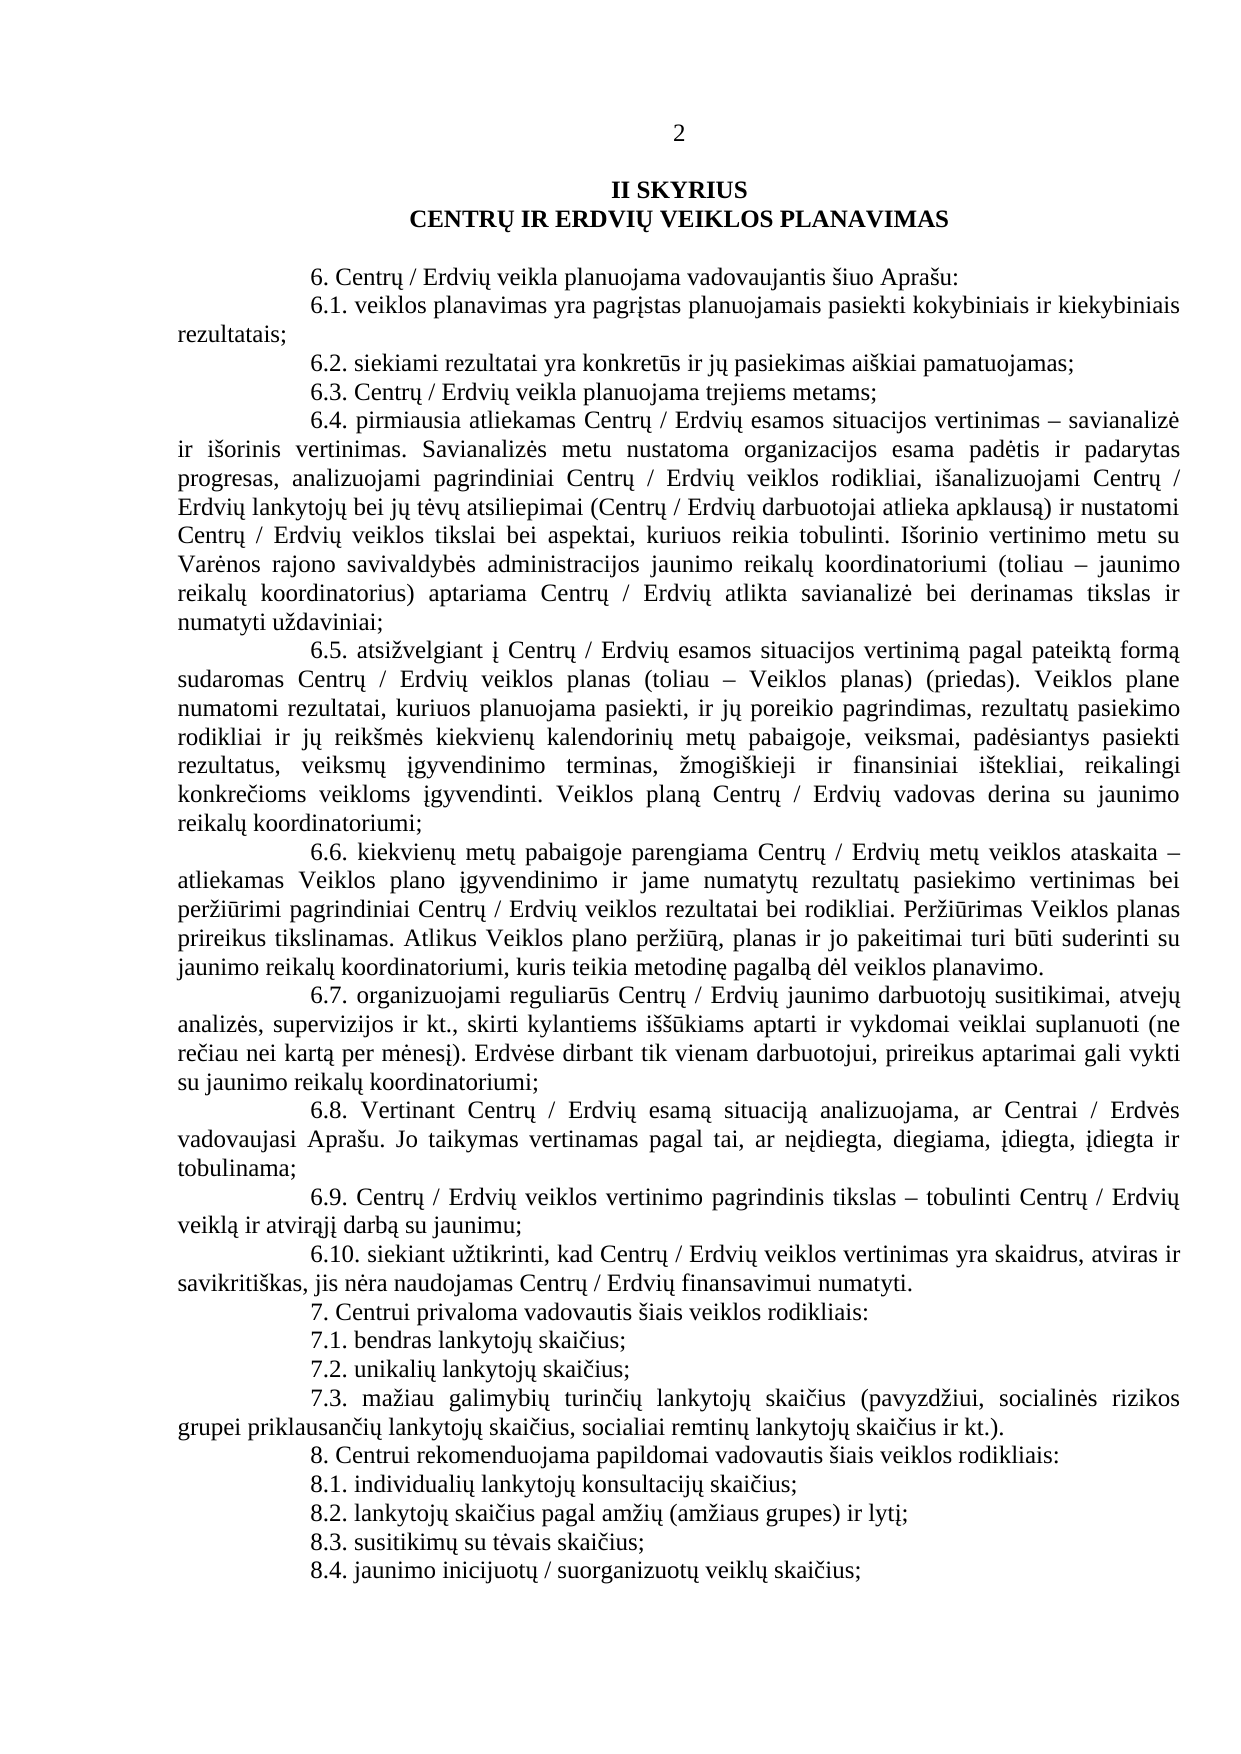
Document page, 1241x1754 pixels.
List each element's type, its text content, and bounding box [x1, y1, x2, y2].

text 8.4. jaunimo inicijuotų / suorganizuotų veiklų skaičius; [177, 1556, 1181, 1584]
text 7. Centrui privaloma vadovautis šiais veiklos rodikliais: [177, 1297, 1181, 1326]
text 6.3. Centrų / Erdvių veikla planuojama trejiems metams; [177, 377, 1181, 406]
text II SKYRIUS [177, 176, 1181, 204]
text 6.5. atsižvelgiant į Centrų / Erdvių esamos situacijos vertinimą pagal pateiktą formą sudaromas Centrų / Erdvių veiklos planas (toliau – Veiklos planas) (priedas). Veiklos plane numatomi rezultatai, kuriuos planuojama pasiekti, ir jų poreikio pagrindimas, rezultatų pasiekimo rodikliai ir jų reikšmės kiekvienų kalendorinių metų pabaigoje, veiksmai, padėsiantys pasiekti rezultatus, veiksmų įgyvendinimo terminas, žmogiškieji ir finansiniai ištekliai, reikalingi konkrečioms veikloms įgyvendinti. Veiklos planą Centrų / Erdvių vadovas derina su jaunimo reikalų koordinatoriumi; [177, 636, 1181, 837]
text 6.10. siekiant užtikrinti, kad Centrų / Erdvių veiklos vertinimas yra skaidrus, atviras ir savikritiškas, jis nėra naudojamas Centrų / Erdvių finansavimui numatyti. [177, 1239, 1181, 1297]
text 8. Centrui rekomenduojama papildomai vadovautis šiais veiklos rodikliais: [177, 1441, 1181, 1469]
text 8.1. individualių lankytojų konsultacijų skaičius; [177, 1469, 1181, 1498]
text 7.3. mažiau galimybių turinčių lankytojų skaičius (pavyzdžiui, socialinės rizikos grupei priklausančių lankytojų skaičius, socialiai remtinų lankytojų skaičius ir kt.). [177, 1383, 1181, 1441]
text 6. Centrų / Erdvių veikla planuojama vadovaujantis šiuo Aprašu: [177, 262, 1181, 291]
text 6.6. kiekvienų metų pabaigoje parengiama Centrų / Erdvių metų veiklos ataskaita – atliekamas Veiklos plano įgyvendinimo ir jame numatytų rezultatų pasiekimo vertinimas bei peržiūrimi pagrindiniai Centrų / Erdvių veiklos rezultatai bei rodikliai. Peržiūrimas Veiklos planas prireikus tikslinamas. Atlikus Veiklos plano peržiūrą, planas ir jo pakeitimai turi būti suderinti su jaunimo reikalų koordinatoriumi, kuris teikia metodinę pagalbą dėl veiklos planavimo. [177, 837, 1181, 981]
text 7.2. unikalių lankytojų skaičius; [177, 1354, 1181, 1383]
text CENTRŲ IR ERDVIŲ VEIKLOS PLANAVIMAS [177, 204, 1181, 233]
text 6.1. veiklos planavimas yra pagrįstas planuojamais pasiekti kokybiniais ir kiekybiniais rezultatais; [177, 291, 1181, 348]
text 6.9. Centrų / Erdvių veiklos vertinimo pagrindinis tikslas – tobulinti Centrų / Erdvių veiklą ir atvirąjį darbą su jaunimu; [177, 1182, 1181, 1239]
text 8.3. susitikimų su tėvais skaičius; [177, 1527, 1181, 1556]
text 6.4. pirmiausia atliekamas Centrų / Erdvių esamos situacijos vertinimas – savianalizė ir išorinis vertinimas. Savianalizės metu nustatoma organizacijos esama padėtis ir padarytas progresas, analizuojami pagrindiniai Centrų / Erdvių veiklos rodikliai, išanalizuojami Centrų / Erdvių lankytojų bei jų tėvų atsiliepimai (Centrų / Erdvių darbuotojai atlieka apklausą) ir nustatomi Centrų / Erdvių veiklos tikslai bei aspektai, kuriuos reikia tobulinti. Išorinio vertinimo metu su Varėnos rajono savivaldybės administracijos jaunimo reikalų koordinatoriumi (toliau – jaunimo reikalų koordinatorius) aptariama Centrų / Erdvių atlikta savianalizė bei derinamas tikslas ir numatyti uždaviniai; [177, 406, 1181, 636]
text 6.2. siekiami rezultatai yra konkretūs ir jų pasiekimas aiškiai pamatuojamas; [177, 348, 1181, 377]
text 8.2. lankytojų skaičius pagal amžių (amžiaus grupes) ir lytį; [177, 1498, 1181, 1527]
text 6.7. organizuojami reguliarūs Centrų / Erdvių jaunimo darbuotojų susitikimai, atvejų analizės, supervizijos ir kt., skirti kylantiems iššūkiams aptarti ir vykdomai veiklai suplanuoti (ne rečiau nei kartą per mėnesį). Erdvėse dirbant tik vienam darbuotojui, prireikus aptarimai gali vykti su jaunimo reikalų koordinatoriumi; [177, 981, 1181, 1096]
text 7.1. bendras lankytojų skaičius; [177, 1326, 1181, 1354]
text 6.8. Vertinant Centrų / Erdvių esamą situaciją analizuojama, ar Centrai / Erdvės vadovaujasi Aprašu. Jo taikymas vertinamas pagal tai, ar neįdiegta, diegiama, įdiegta, įdiegta ir tobulinama; [177, 1096, 1181, 1182]
